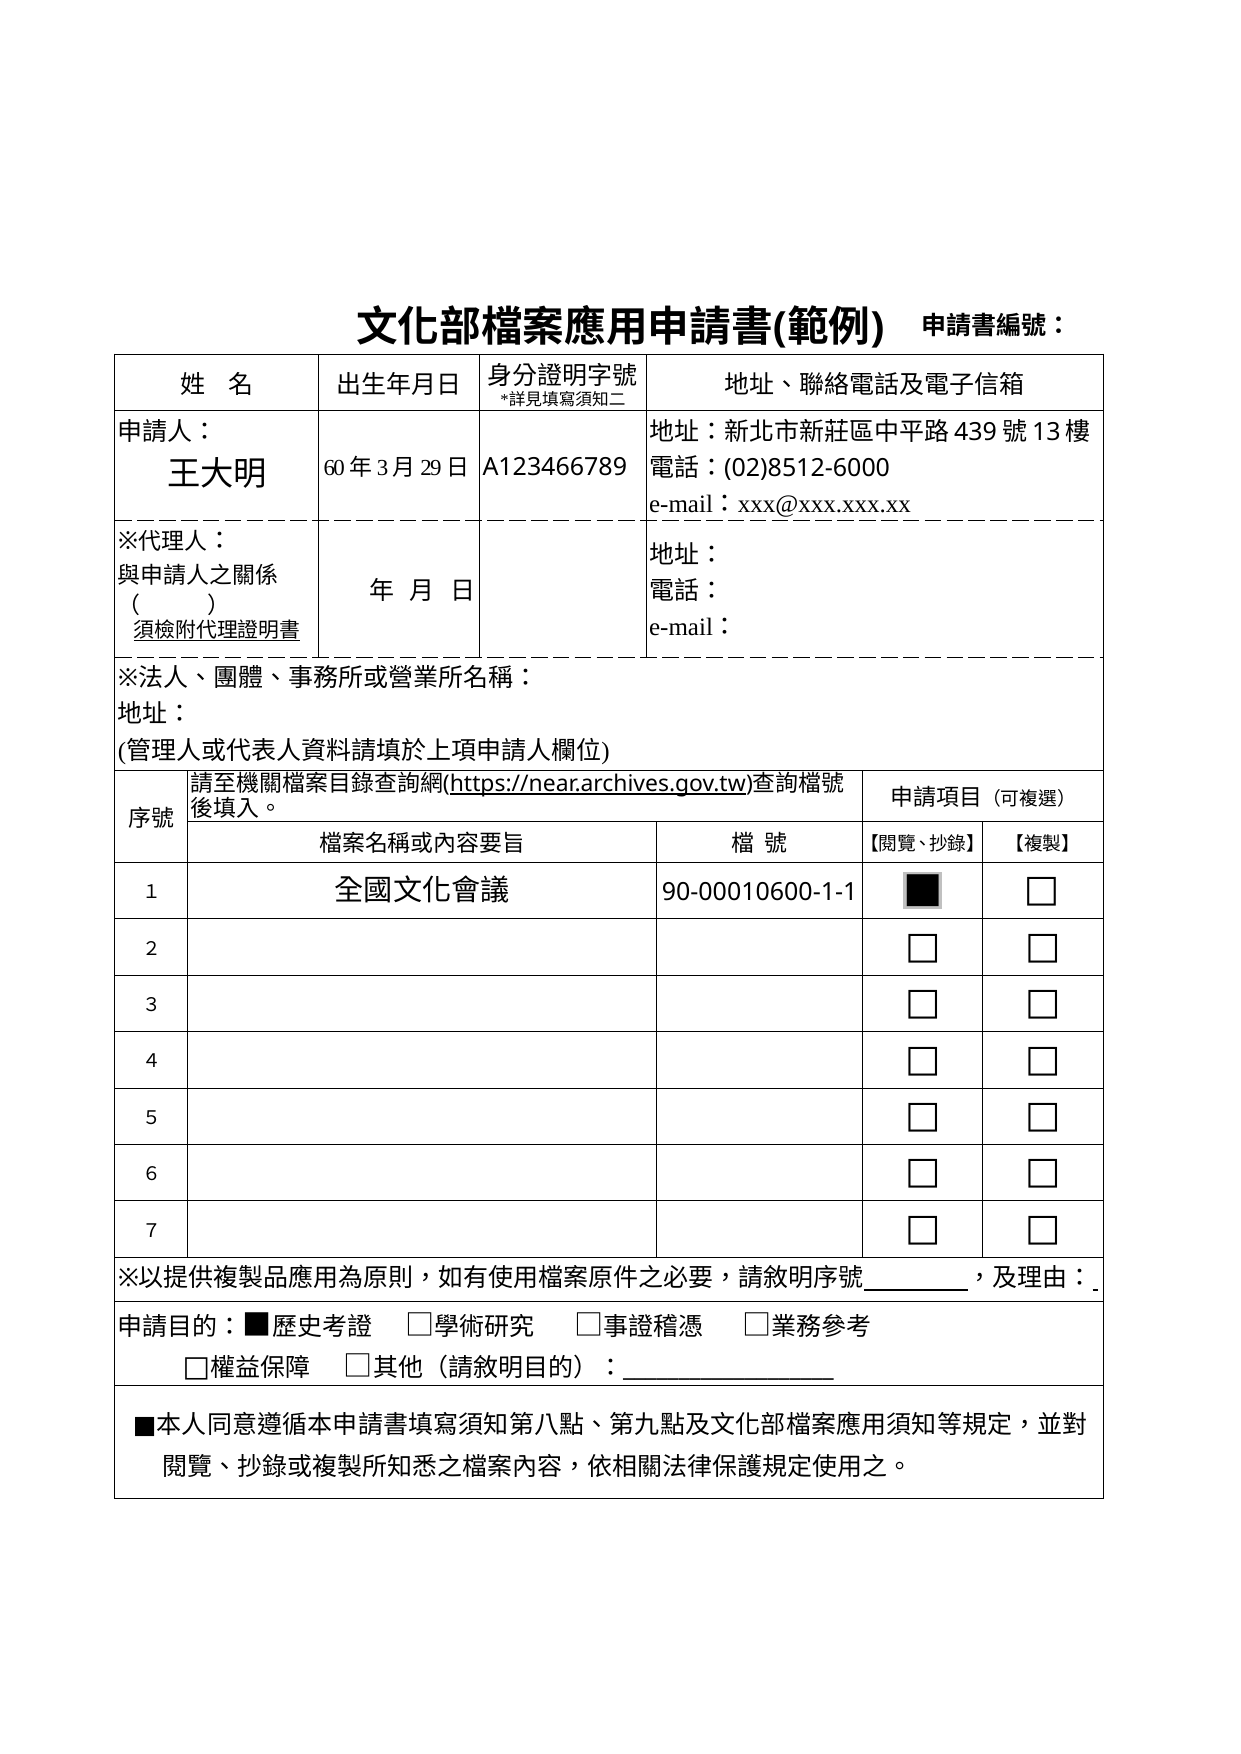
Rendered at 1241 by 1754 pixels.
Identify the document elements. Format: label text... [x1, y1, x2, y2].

table_cell [188, 919, 656, 974]
table_cell □ [983, 976, 1103, 1031]
table_cell ７ [115, 1201, 187, 1257]
table_cell [657, 1032, 862, 1087]
table_cell [657, 919, 862, 974]
table_cell ２ [115, 919, 187, 974]
table_cell □ [983, 1201, 1103, 1257]
table_cell 檔 號 [657, 822, 862, 862]
table_cell ※法人、團體、事務所或營業所名稱： 地址： (管理人或代表人資料請填於上項申請人欄位) [115, 657, 1103, 770]
table_cell １ [115, 863, 187, 918]
table_cell □ [863, 919, 982, 974]
table_cell □ [983, 1089, 1103, 1144]
table_cell □ [983, 863, 1103, 918]
table_cell 檔案名稱或內容要旨 [188, 822, 656, 862]
table_header 姓 名 [115, 355, 318, 410]
table_cell □ [863, 1032, 982, 1087]
table_cell ■本人同意遵循本申請書填寫須知第八點、第九點及文化部檔案應用須知等規定，並對閱覽、抄錄或複製所知悉之檔案內容，依相關法律保護規定使用之。 [115, 1386, 1103, 1498]
table_cell □ [983, 1032, 1103, 1087]
table_cell □ [863, 976, 982, 1031]
table_cell [657, 1145, 862, 1200]
table_cell ５ [115, 1089, 187, 1144]
table_cell □ [863, 1089, 982, 1144]
table_cell ４ [115, 1032, 187, 1087]
table_header 身分證明字號 *詳見填寫須知二 [480, 355, 646, 410]
table_cell 地址： 電話： e-mail： [647, 520, 1103, 657]
table_cell 申請項目（可複選） [863, 771, 1103, 821]
table_cell □ [863, 1145, 982, 1200]
table_cell 申請人： 王大明 [115, 411, 318, 520]
table_header 地址、聯絡電話及電子信箱 [647, 355, 1103, 410]
table_cell 【複製】 [983, 822, 1103, 862]
text 申請書編號： [921, 306, 1085, 342]
table_cell □ [863, 1201, 982, 1257]
table_cell [657, 976, 862, 1031]
table_cell ※代理人： 與申請人之關係 （ ） 須檢附代理證明書 [115, 520, 318, 657]
table_cell 請至機關檔案目錄查詢網(https://near.archives.gov.tw)查詢檔號後填入。 [188, 771, 862, 821]
table_cell ３ [115, 976, 187, 1031]
table_cell [188, 1201, 656, 1257]
table_header 出生年月日 [319, 355, 479, 410]
table_cell 年 月 日 [319, 520, 479, 657]
table_cell 【閱覽、抄錄】 [863, 822, 982, 862]
table_cell [188, 1089, 656, 1144]
table_cell 90-00010600-1-1 [657, 863, 862, 918]
table_cell ※以提供複製品應用為原則，如有使用檔案原件之必要，請敘明序號 ，及理由： [115, 1258, 1103, 1301]
table_cell 地址：新北市新莊區中平路439號13樓 電話：(02)8512-6000 e-mail：xxx@xxx.xxx.xx [647, 411, 1103, 520]
table_cell ■ [863, 863, 982, 918]
table_cell A123466789 [480, 411, 646, 520]
table_cell 全國文化會議 [188, 863, 656, 918]
table_cell [480, 520, 646, 657]
table_cell [188, 976, 656, 1031]
table_cell [657, 1089, 862, 1144]
table_cell ６ [115, 1145, 187, 1200]
text 文化部檔案應用申請書(範例) [118, 293, 1122, 353]
table_cell [188, 1032, 656, 1087]
table_cell [188, 1145, 656, 1200]
table_cell 申請目的：■歷史考證 □學術研究 □事證稽憑 □業務參考 □權益保障 □其他（請敘明目的）：___________________ [115, 1302, 1103, 1385]
table_cell □ [983, 1145, 1103, 1200]
table_cell [657, 1201, 862, 1257]
table_cell □ [983, 919, 1103, 974]
table_cell 序號 [115, 771, 187, 862]
table_cell 60年3月29日 [319, 411, 479, 520]
